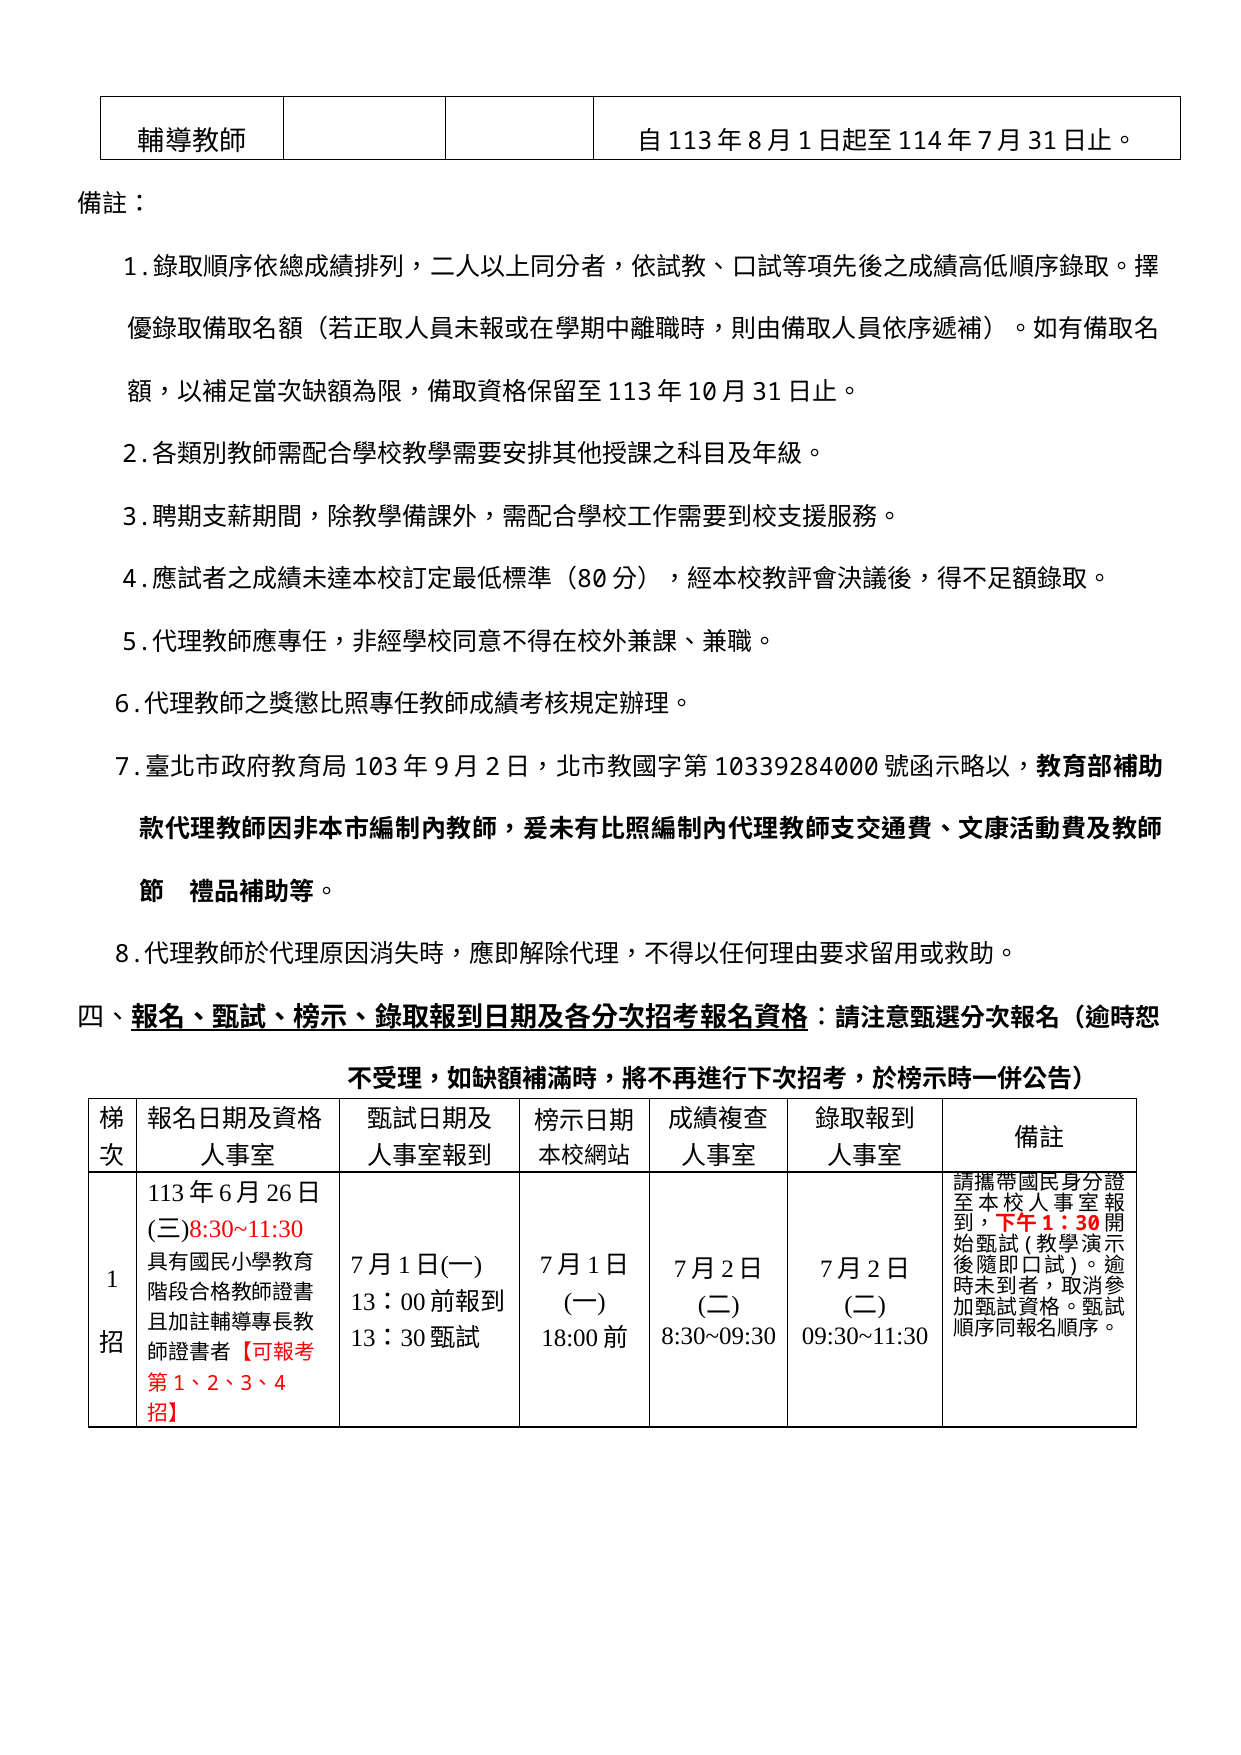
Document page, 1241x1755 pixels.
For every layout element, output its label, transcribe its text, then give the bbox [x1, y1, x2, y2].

text 8.代理教師於代理原因消失時，應即解除代理，不得以任何理由要求留用或救助。 [77, 910, 1163, 973]
table_cell [284, 97, 445, 159]
text 備註： [77, 160, 1163, 223]
table_header 錄取報到 人事室 [788, 1099, 942, 1171]
text 四、報名、甄試、榜示、錄取報到日期及各分次招考報名資格：請注意甄選分次報名（逾時恕不受理，如缺額補滿時，將不再進行下次招考，於榜示時一併公告） [77, 973, 1163, 1098]
table_header 備註 [943, 1099, 1136, 1171]
table_header 成績複查 人事室 [650, 1099, 787, 1171]
table_cell 7月2日 (二) 09:30~11:30 [788, 1173, 942, 1426]
table_cell 自113年8月1日起至114年7月31日止。 [594, 97, 1180, 159]
text 2.各類別教師需配合學校教學需要安排其他授課之科目及年級。 [77, 410, 1163, 473]
table_cell 1招 [89, 1173, 136, 1426]
table_header 報名日期及資格 人事室 [137, 1099, 339, 1171]
table_cell 113年6月26日 (三)8:30~11:30 具有國民小學教育階段合格教師證書且加註輔導專長教師證書者【可報考第1、2、3、4招】 [137, 1173, 339, 1426]
table_cell 請攜帶國民身分證至本校人事室報到，下午1：30開始甄試(教學演示後隨即口試)。逾時未到者，取消參加甄試資格。甄試順序同報名順序。 [943, 1173, 1136, 1426]
text 6.代理教師之獎懲比照專任教師成績考核規定辦理。 [77, 660, 1163, 723]
table_header 甄試日期及 人事室報到 [340, 1099, 519, 1171]
text 3.聘期支薪期間，除教學備課外，需配合學校工作需要到校支援服務。 [77, 473, 1163, 535]
table_cell 7月1日(一) 13：00前報到 13：30甄試 [340, 1173, 519, 1426]
table_header 梯次 [89, 1099, 136, 1171]
table_cell 7月2日 (二) 8:30~09:30 [650, 1173, 787, 1426]
text 5.代理教師應專任，非經學校同意不得在校外兼課、兼職。 [77, 598, 1163, 660]
table_cell 7月1日 (一) 18:00前 [520, 1173, 649, 1426]
table_cell [446, 97, 593, 159]
table_cell 輔導教師 [101, 97, 283, 159]
text 4.應試者之成績未達本校訂定最低標準（80分），經本校教評會決議後，得不足額錄取。 [77, 535, 1163, 598]
text 1.錄取順序依總成績排列，二人以上同分者，依試教、口試等項先後之成績高低順序錄取。擇優錄取備取名額（若正取人員未報或在學期中離職時，則由備取人員依序遞補）。如有備取名額，以補足當次缺額為限，備取資格保留至113年10月31日止。 [77, 223, 1163, 410]
table_header 榜示日期 本校網站 [520, 1099, 649, 1171]
text 7.臺北市政府教育局103年9月2日，北市教國字第10339284000號函示略以，教育部補助款代理教師因非本市編制內教師，爰未有比照編制內代理教師支交通費、文康活動費及教師節 禮品補助等。 [114, 723, 1163, 910]
